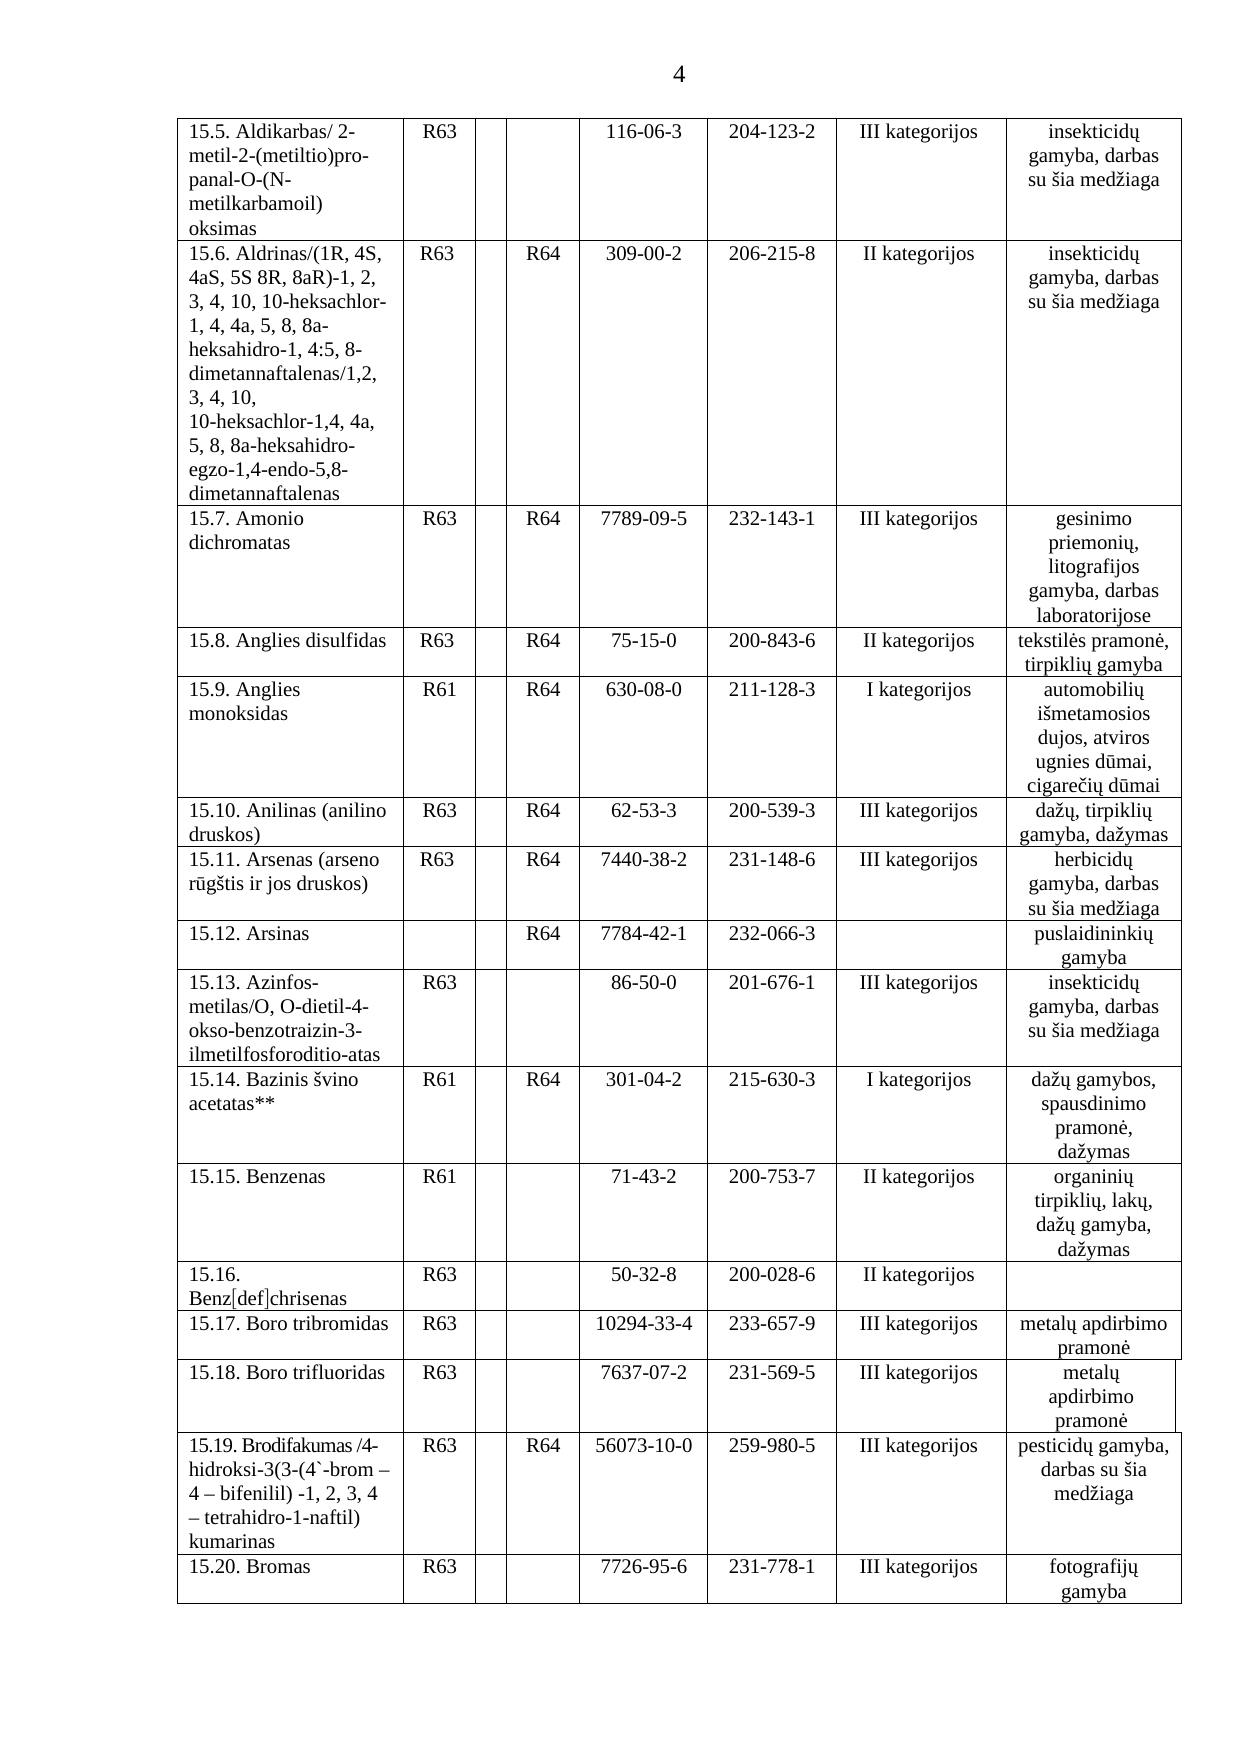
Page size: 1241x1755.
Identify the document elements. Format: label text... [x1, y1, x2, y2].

table_cell [507, 1311, 579, 1359]
table_cell [837, 921, 1006, 969]
table_cell R63 [404, 1433, 475, 1553]
table_cell [404, 921, 475, 969]
table_cell 7789-09-5 [580, 506, 707, 627]
table_cell R64 [507, 798, 579, 846]
table_cell 15.12. Arsinas [178, 921, 403, 969]
table_cell [476, 921, 506, 969]
table_cell 15.19. Brodifakumas /4-hidroksi-3(3-(4`-brom – 4 – bifenilil) -1, 2, 3, 4 – tetrahidro-1-naftil) kumarinas [178, 1433, 403, 1553]
table_cell 15.9. Anglies monoksidas [178, 677, 403, 797]
table_cell III kategorijos [837, 119, 1006, 239]
table_cell 232-143-1 [708, 506, 836, 627]
table_cell R63 [404, 1360, 475, 1432]
table_cell R61 [404, 1164, 475, 1261]
table_cell [507, 1555, 579, 1603]
table_cell 7440-38-2 [580, 847, 707, 919]
table_cell III kategorijos [837, 1360, 1006, 1432]
table_cell puslaidininkių gamyba [1007, 921, 1181, 969]
table_cell [476, 506, 506, 627]
table_cell 116-06-3 [580, 119, 707, 239]
table_cell gesinimo priemonių, litografijos gamyba, darbas laboratorijose [1007, 506, 1181, 627]
table_cell 50-32-8 [580, 1262, 707, 1310]
table_cell R61 [404, 677, 475, 797]
table_cell [507, 1164, 579, 1261]
table_cell insekticidų gamyba, darbas su šia medžiaga [1007, 241, 1181, 505]
table_cell [476, 628, 506, 676]
table_cell R63 [404, 798, 475, 846]
table_cell [476, 1555, 506, 1603]
table_cell III kategorijos [837, 798, 1006, 846]
table_cell [507, 119, 579, 239]
table_cell 630-08-0 [580, 677, 707, 797]
table_cell 15.14. Bazinis švino acetatas** [178, 1067, 403, 1163]
table_cell R64 [507, 628, 579, 676]
table_cell insekticidų gamyba, darbas su šia medžiaga [1007, 119, 1181, 239]
table_cell 231-569-5 [708, 1360, 836, 1432]
table_cell 201-676-1 [708, 970, 836, 1066]
table_cell 15.7. Amonio dichromatas [178, 506, 403, 627]
table_cell 200-753-7 [708, 1164, 836, 1261]
table_cell [1176, 1360, 1181, 1432]
table_cell 301-04-2 [580, 1067, 707, 1163]
table_cell 206-215-8 [708, 241, 836, 505]
table_cell I kategorijos [837, 677, 1006, 797]
table_cell metalų apdirbimo pramonė [1007, 1311, 1181, 1359]
table_cell R64 [507, 1433, 579, 1553]
table_cell automobilių išmetamosios dujos, atviros ugnies dūmai, cigarečių dūmai [1007, 677, 1181, 797]
table_cell 200-028-6 [708, 1262, 836, 1310]
table_cell 15.10. Anilinas (anilino druskos) [178, 798, 403, 846]
table_cell [476, 1433, 506, 1553]
table_cell R63 [404, 119, 475, 239]
table_cell R63 [404, 1262, 475, 1310]
table_cell R64 [507, 241, 579, 505]
table_cell R63 [404, 847, 475, 919]
table_cell 15.6. Aldrinas/(1R, 4S, 4aS, 5S 8R, 8aR)-1, 2, 3, 4, 10, 10-heksachlor-1, 4, 4a, 5, 8, 8a-heksahidro-1, 4:5, 8-dimetannaftalenas/1,2, 3, 4, 10, 10-heksachlor-1,4, 4a, 5, 8, 8a-heksahidro-egzo-1,4-endo-5,8-dimetannaftalenas [178, 241, 403, 505]
table_cell 15.18. Boro trifluoridas [178, 1360, 403, 1432]
table_cell III kategorijos [837, 847, 1006, 919]
table_cell [476, 1067, 506, 1163]
table_cell 71-43-2 [580, 1164, 707, 1261]
table_cell herbicidų gamyba, darbas su šia medžiaga [1007, 847, 1181, 919]
table_cell [507, 1262, 579, 1310]
table_cell III kategorijos [837, 1311, 1006, 1359]
table_cell 15.20. Bromas [178, 1555, 403, 1603]
table_cell II kategorijos [837, 241, 1006, 505]
table_cell R63 [404, 970, 475, 1066]
table_cell 231-148-6 [708, 847, 836, 919]
table_cell R63 [404, 1311, 475, 1359]
table_cell [476, 1360, 506, 1432]
table_cell III kategorijos [837, 1433, 1006, 1553]
table_cell [476, 1311, 506, 1359]
table_cell 15.16. Benzdefchrisenas [178, 1262, 403, 1310]
table_cell R63 [404, 506, 475, 627]
table_cell 200-539-3 [708, 798, 836, 846]
table_cell 15.5. Aldikarbas/ 2-metil-2-(metiltio)pro- panal-O-(N-metilkarbamoil) oksimas [178, 119, 403, 239]
table_cell 75-15-0 [580, 628, 707, 676]
table_cell 7637-07-2 [580, 1360, 707, 1432]
table_cell II kategorijos [837, 1164, 1006, 1261]
table_cell 232-066-3 [708, 921, 836, 969]
table_cell R64 [507, 847, 579, 919]
table_cell [476, 1164, 506, 1261]
table_cell organinių tirpiklių, lakų, dažų gamyba, dažymas [1007, 1164, 1181, 1261]
table_cell III kategorijos [837, 506, 1006, 627]
table_cell 15.13. Azinfos-metilas/O, O-dietil-4-okso-benzotraizin-3-ilmetilfosforoditio-atas [178, 970, 403, 1066]
table_cell II kategorijos [837, 1262, 1006, 1310]
table_cell [507, 1360, 579, 1432]
table_cell R63 [404, 241, 475, 505]
table_cell II kategorijos [837, 628, 1006, 676]
table_cell insekticidų gamyba, darbas su šia medžiaga [1007, 970, 1181, 1066]
table_cell dažų gamybos, spausdinimo pramonė, dažymas [1007, 1067, 1181, 1163]
table_cell 62-53-3 [580, 798, 707, 846]
table_cell 15.15. Benzenas [178, 1164, 403, 1261]
table_cell fotografijų gamyba [1007, 1555, 1181, 1603]
table_cell tekstilės pramonė, tirpiklių gamyba [1007, 628, 1181, 676]
table_cell 15.8. Anglies disulfidas [178, 628, 403, 676]
table_cell 231-778-1 [708, 1555, 836, 1603]
table_cell [507, 970, 579, 1066]
table_cell 200-843-6 [708, 628, 836, 676]
table_cell R64 [507, 1067, 579, 1163]
table_cell 233-657-9 [708, 1311, 836, 1359]
table_cell [476, 677, 506, 797]
table_cell 204-123-2 [708, 119, 836, 239]
table_cell 7784-42-1 [580, 921, 707, 969]
table_cell R61 [404, 1067, 475, 1163]
table_cell R64 [507, 921, 579, 969]
table_cell R63 [404, 1555, 475, 1603]
table_cell [476, 241, 506, 505]
table_cell 10294-33-4 [580, 1311, 707, 1359]
table_cell 56073-10-0 [580, 1433, 707, 1553]
table_cell R63 [404, 628, 475, 676]
table_cell [476, 970, 506, 1066]
table_cell R64 [507, 677, 579, 797]
table_cell dažų, tirpiklių gamyba, dažymas [1007, 798, 1181, 846]
table_cell 86-50-0 [580, 970, 707, 1066]
table_cell [476, 798, 506, 846]
table_cell R64 [507, 506, 579, 627]
table_cell 211-128-3 [708, 677, 836, 797]
table_cell 259-980-5 [708, 1433, 836, 1553]
table_cell 15.11. Arsenas (arseno rūgštis ir jos druskos) [178, 847, 403, 919]
table_cell 15.17. Boro tribromidas [178, 1311, 403, 1359]
table_cell 7726-95-6 [580, 1555, 707, 1603]
table_cell [1007, 1262, 1181, 1310]
table_cell III kategorijos [837, 1555, 1006, 1603]
table_cell [476, 119, 506, 239]
table_cell 215-630-3 [708, 1067, 836, 1163]
table_cell pesticidų gamyba, darbas su šia medžiaga [1007, 1433, 1181, 1553]
table_cell III kategorijos [837, 970, 1006, 1066]
table_cell I kategorijos [837, 1067, 1006, 1163]
table_cell metalų apdirbimo pramonė [1007, 1360, 1175, 1432]
table_cell 309-00-2 [580, 241, 707, 505]
table_cell [476, 1262, 506, 1310]
table_cell [476, 847, 506, 919]
